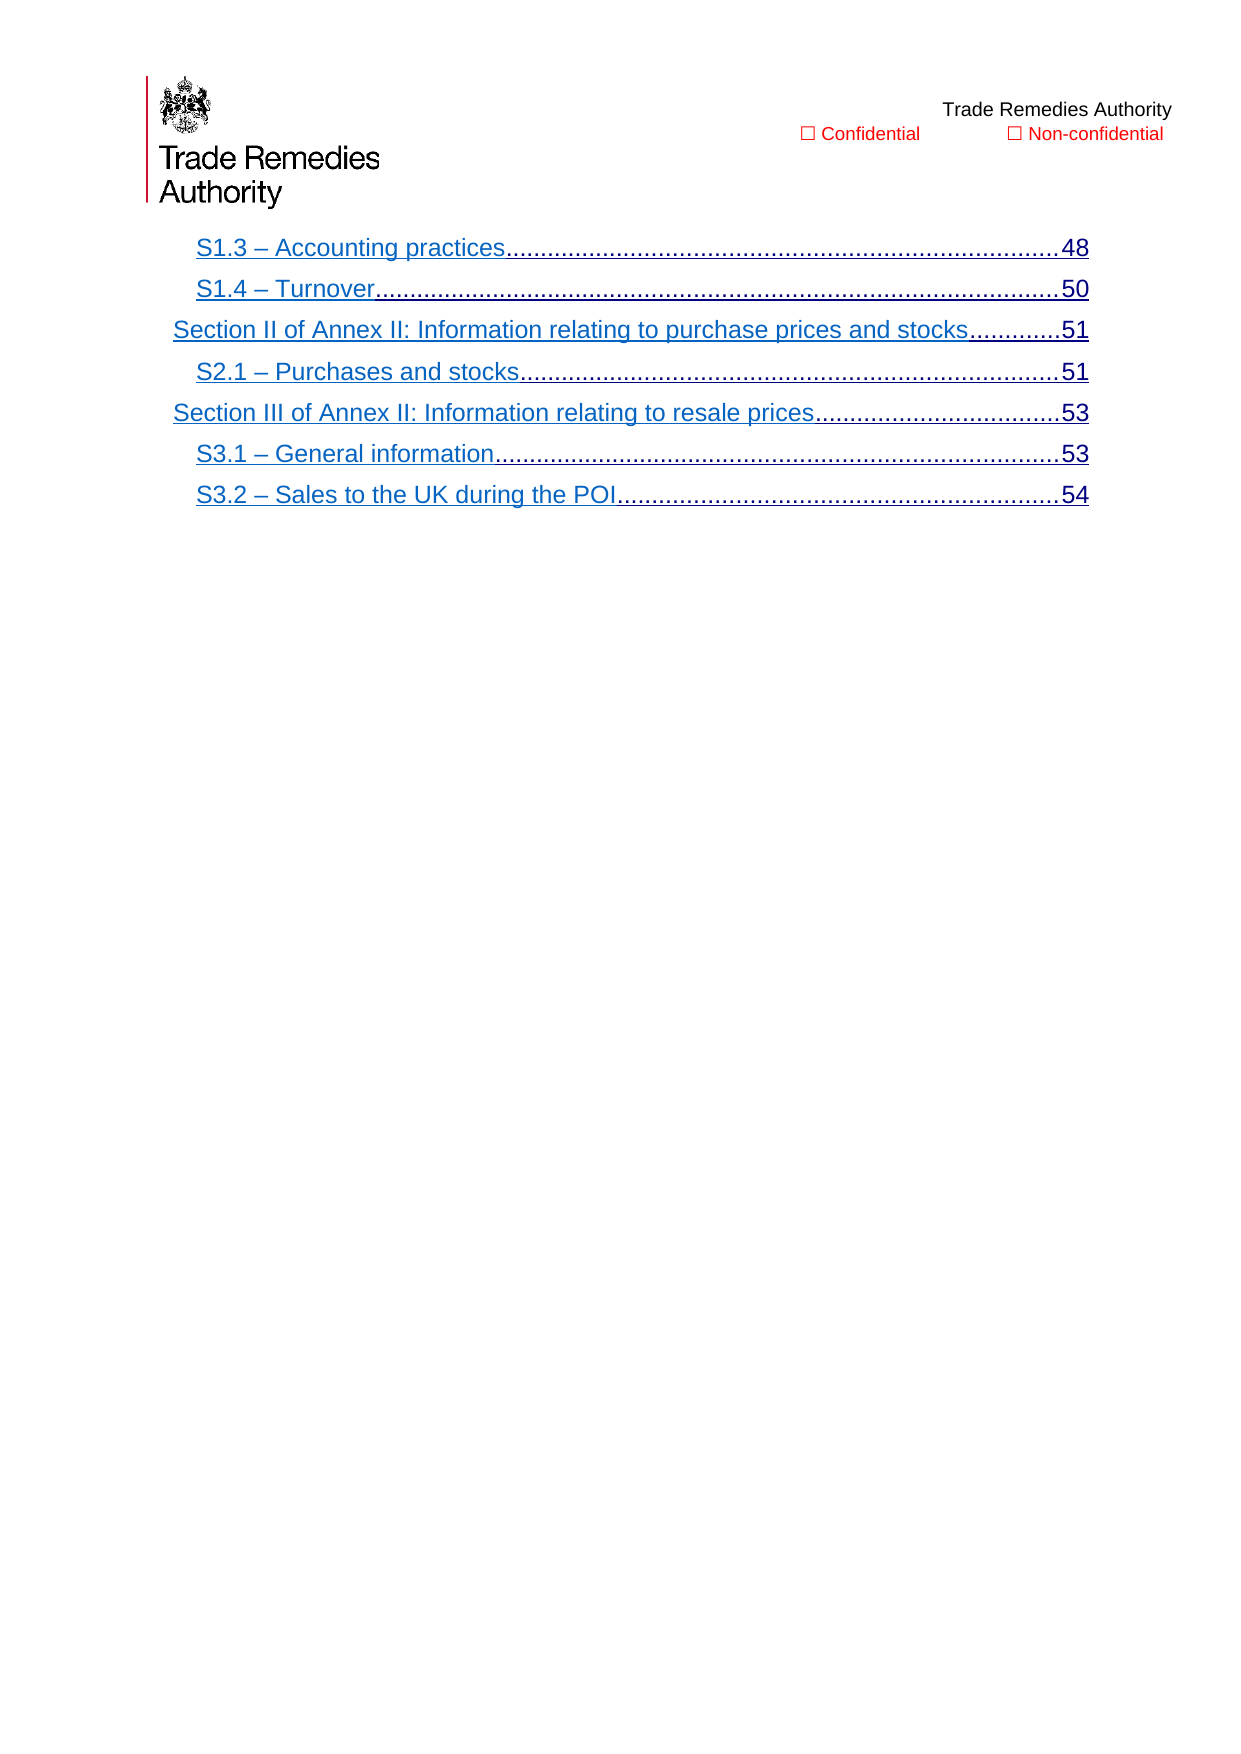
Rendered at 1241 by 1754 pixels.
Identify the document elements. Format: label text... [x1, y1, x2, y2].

text S1.3 – Accounting practices 48 [196, 233, 1090, 262]
text S1.4 – Turnover 50 [196, 274, 1090, 303]
text S3.2 – Sales to the UK during the POI 54 [196, 480, 1090, 509]
text S3.1 – General information 53 [196, 439, 1090, 468]
text Section II of Annex II: Information relating to purchase prices and stocks 51 [173, 316, 1090, 344]
text S2.1 – Purchases and stocks 51 [196, 357, 1090, 385]
text Section III of Annex II: Information relating to resale prices 53 [173, 398, 1090, 427]
